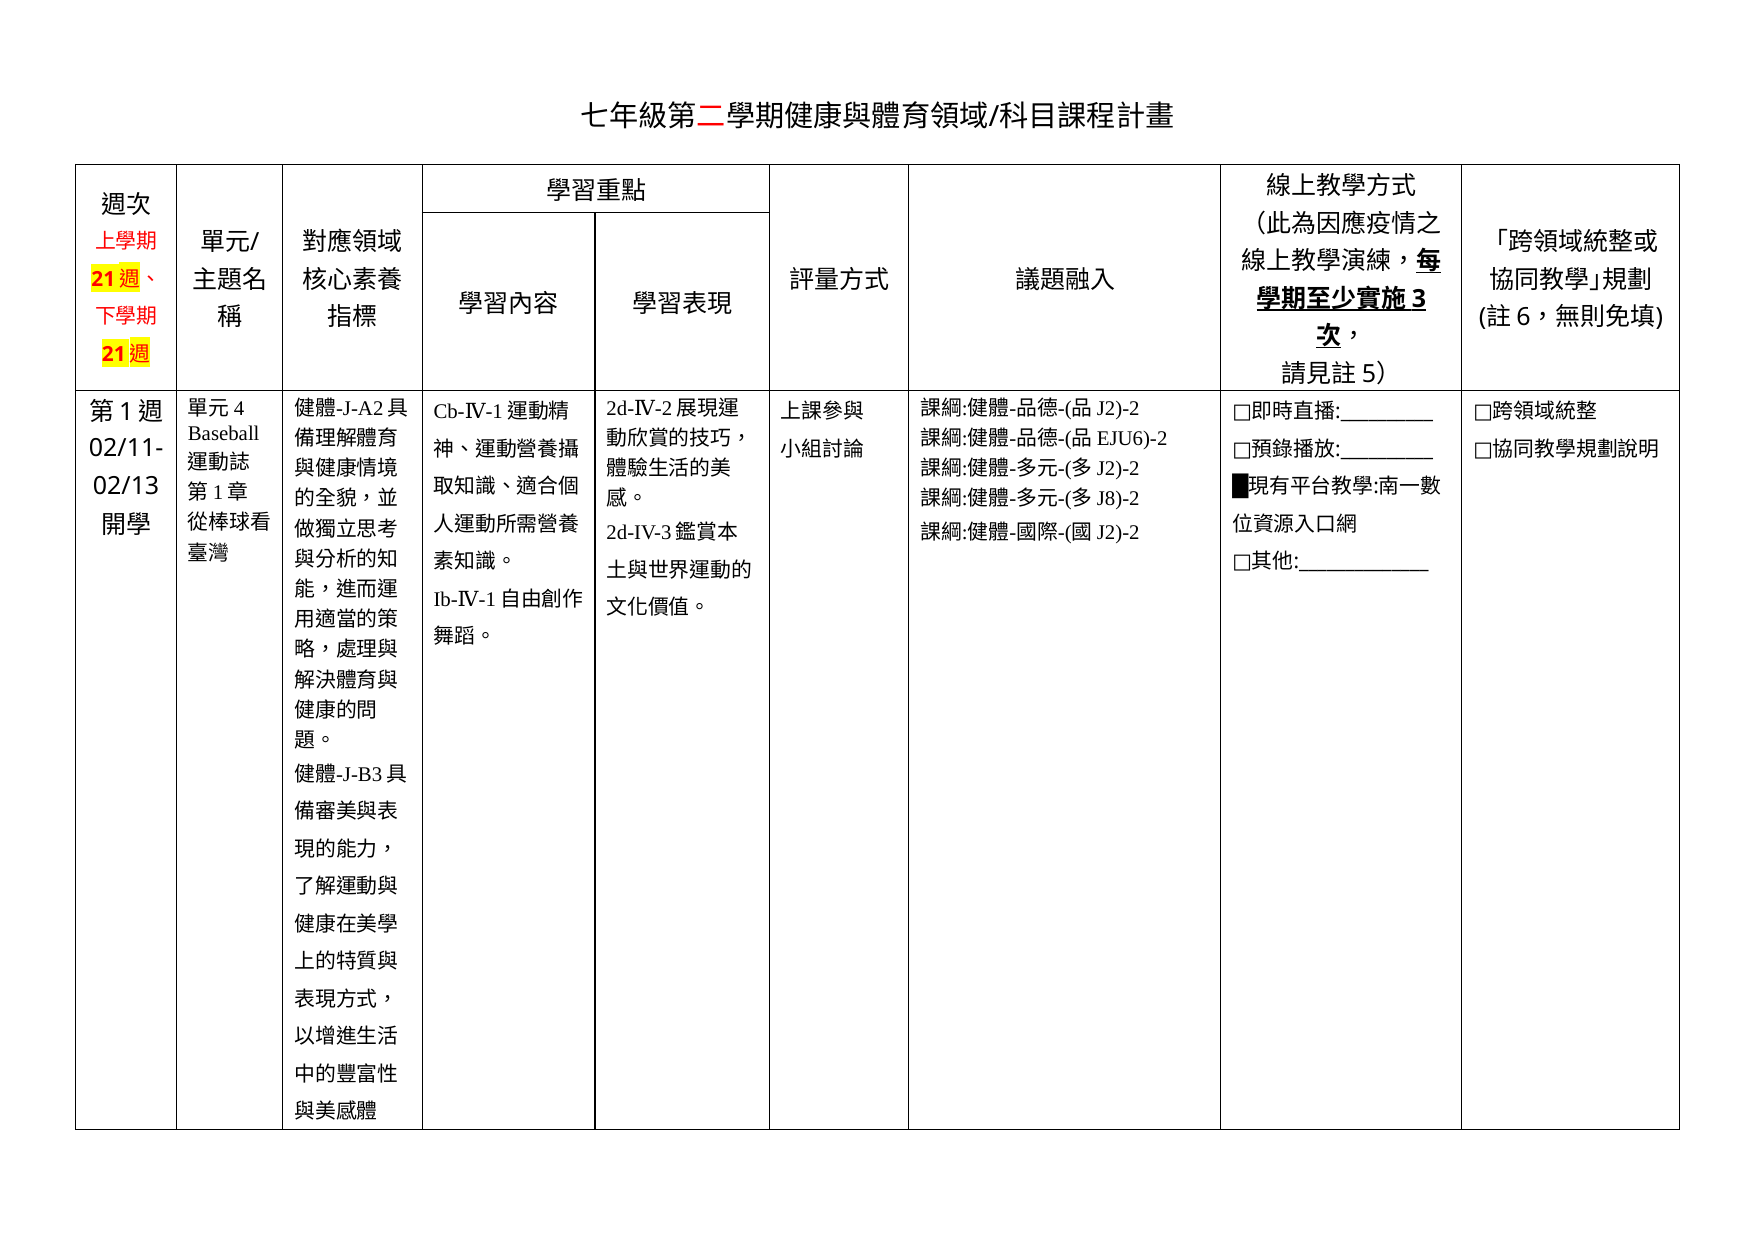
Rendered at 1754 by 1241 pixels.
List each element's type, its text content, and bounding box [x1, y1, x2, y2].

table_cell □跨領域統整 □協同教學規劃說明 [1462, 391, 1679, 1128]
table_cell 學習表現 [596, 213, 769, 390]
table_header 「跨領域統整或 協同教學｣規劃 (註6，無則免填) [1462, 165, 1679, 390]
table_header 週次 上學期21週、下學期21週 [76, 165, 176, 390]
table_cell 健體-J-A2具備理解體育與健康情境的全貌，並做獨立思考與分析的知能，進而運用適當的策略，處理與解決體育與健康的問題。 健體-J-B3具備審美與表現的能力，了解運動與健康在美學上的特質與表現方式，以增進生活中的豐富性與美感體 [283, 391, 422, 1128]
text 七年級第二學期健康與體育領域/科目課程計畫 [75, 76, 1679, 151]
table_cell 上課參與 小組討論 [770, 391, 908, 1128]
table_header 學習重點 [423, 165, 769, 212]
table_header 評量方式 [770, 165, 908, 390]
table_header 單元/主題名稱 [177, 165, 282, 390]
table_header 線上教學方式 （此為因應疫情之線上教學演練，每學期至少實施3次， 請見註5） [1221, 165, 1461, 390]
table_cell 學習內容 [423, 213, 594, 390]
table_cell 課綱:健體-品德-(品J2)-2 課綱:健體-品德-(品EJU6)-2 課綱:健體-多元-(多J2)-2 課綱:健體-多元-(多J8)-2 課綱:健體-國際-(國J2)-2 [909, 391, 1220, 1128]
table_header 議題融入 [909, 165, 1220, 390]
table_cell 第1週 02/11-02/13 開學 [76, 391, 176, 1128]
table_cell 2d-Ⅳ-2展現運動欣賞的技巧，體驗生活的美感。 2d-IV-3鑑賞本土與世界運動的文化價值。 [596, 391, 769, 1128]
table_cell Cb-Ⅳ-1運動精神、運動營養攝取知識、適合個人運動所需營養素知識。 Ib-Ⅳ-1自由創作舞蹈。 [423, 391, 594, 1128]
table_cell □即時直播:__________ □預錄播放:__________ █現有平台教學:南一數位資源入口網 □其他:______________ [1221, 391, 1461, 1128]
table_header 對應領域 核心素養 指標 [283, 165, 422, 390]
table_cell 單元4 Baseball運動誌 第1章 從棒球看臺灣 [177, 391, 282, 1128]
